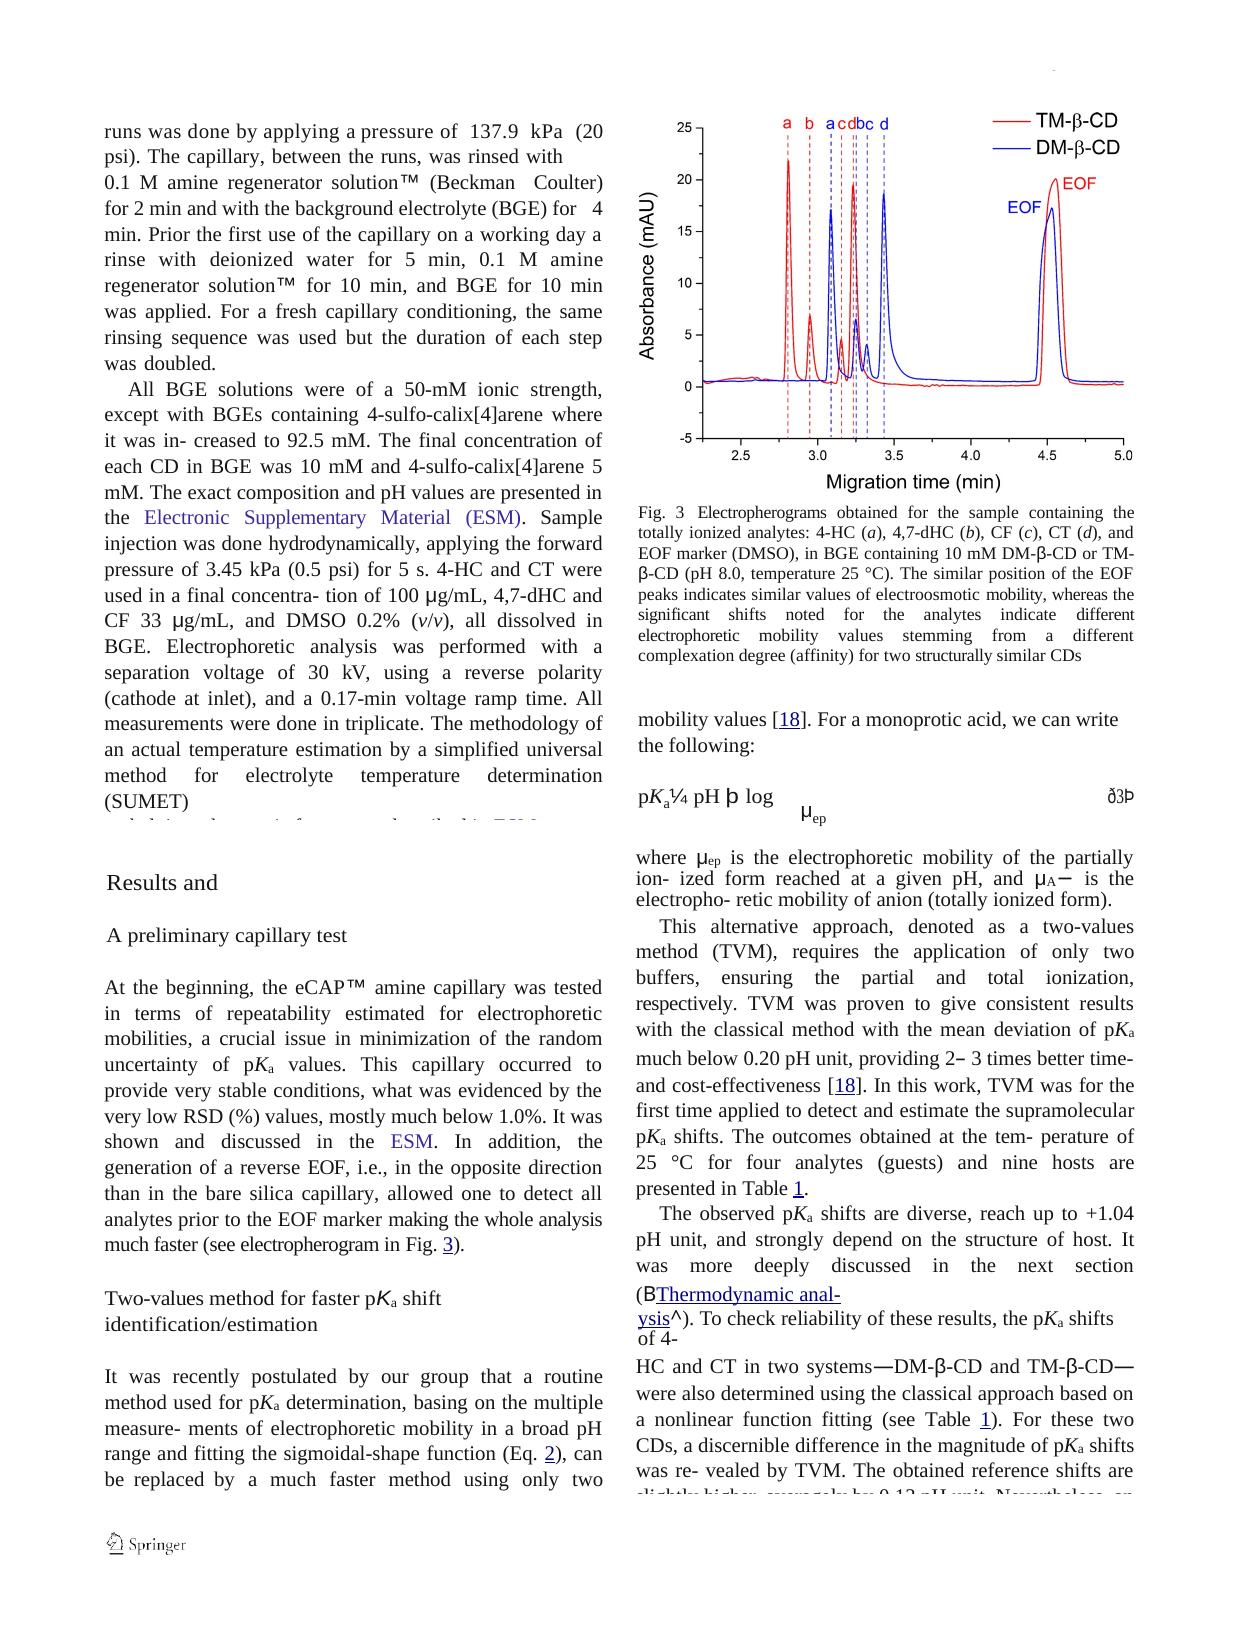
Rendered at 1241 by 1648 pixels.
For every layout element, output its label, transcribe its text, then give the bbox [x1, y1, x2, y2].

text 3636 [106, 66, 143, 71]
text A preliminary capillary test [106, 923, 348, 947]
text Two-values method for faster pKa shift identification/estimation [104, 1286, 443, 1336]
text μep [800, 800, 828, 828]
text Results and discussion [106, 869, 321, 897]
text ð3Þ [1107, 784, 1136, 808]
text 0.1 M amine regenerator solution™ (Beckman Coulter) for 2 min and with the background electrolyte (BGE) for 4 min. Prior the first use of the capillary on a working day a rinse with deionized water for 5 min, 0.1 M amine regenerator solution™ for 10 min, and BGE for 10 min was applied. For a fresh capillary conditioning, the same rinsing sequence was used but the duration of each step was doubled. [104, 170, 603, 374]
text Nowak P.M. et al. [1010, 66, 1136, 89]
text pK ¼ pH þ log [638, 784, 777, 808]
text μ −−μ [779, 764, 836, 775]
text The observed pKa shifts are diverse, reach up to +1.04 pH unit, and strongly depend on the structure of host. It was more deeply discussed in the next section (BThermodynamic anal- [636, 1201, 1134, 1307]
text Fig. 3 Electropherograms obtained for the sample containing the totally ionized analytes: 4-HC (a), 4,7-dHC (b), CF (c), CT (d), and EOF marker (DMSO), in BGE containing 10 mM DM-β-CD or TM-β-CD (pH 8.0, temperature 25 °C). The similar position of the EOF peaks indicates similar values of electroosmotic mobility, whereas the significant shifts noted for the analytes indicate different electrophoretic mobility values stemming from a different complexation degree (affinity) for two structurally similar CDs [638, 502, 1134, 665]
text All BGE solutions were of a 50-mM ionic strength, except with BGEs containing 4-sulfo-calix[4]arene where it was in- creased to 92.5 mM. The final concentration of each CD in BGE was 10 mM and 4-sulfo-calix[4]arene 5 mM. The exact composition and pH values are presented in the Electronic Supplementary Material (ESM). Sample injection was done hydrodynamically, applying the forward pressure of 3.45 kPa (0.5 psi) for 5 s. 4-HC and CT were used in a final concentra- tion of 100 μg/mL, 4,7-dHC and CF 33 μg/mL, and DMSO 0.2% (v/v), all dissolved in BGE. Electrophoretic analysis was performed with a separation voltage of 30 kV, using a reverse polarity (cathode at inlet), and a 0.17-min voltage ramp time. All measurements were done in triplicate. The methodology of an actual temperature estimation by a simplified universal method for electrolyte temperature determination (SUMET) [104, 377, 603, 813]
text It was recently postulated by our group that a routine method used for pKa determination, basing on the multiple measure- ments of electrophoretic mobility in a broad pH range and fitting the sigmoidal-shape function (Eq. 2), can be replaced by a much faster method using only two electrophoretic [104, 1364, 603, 1494]
text mobility values [18]. For a monoprotic acid, we can write the following: [638, 707, 1136, 757]
text HC and CT in two systems—DM-β-CD and TM-β-CD— were also determined using the classical approach based on a nonlinear function fitting (see Table 1). For these two CDs, a discernible difference in the magnitude of pKa shifts was re- vealed by TVM. The obtained reference shifts are slightly higher, averagely by 0.13 pH unit. Nevertheless, an overall magnitude remains similar and the noticeable difference be- tween both CDs is also maintained. It proves that TVM may [636, 1351, 1134, 1494]
text a [663, 795, 672, 812]
text where μep is the electrophoretic mobility of the partially ion- ized form reached at a given pH, and μA− is the electropho- retic mobility of anion (totally ionized form). [636, 848, 1134, 911]
text ysis^). To check reliability of these results, the pKa shifts of 4- [638, 1309, 1136, 1350]
text runs was done by applying a pressure of 137.9 kPa (20 psi). The capillary, between the runs, was rinsed with [104, 119, 603, 168]
text At the beginning, the eCAP™ amine capillary was tested in terms of repeatability estimated for electrophoretic mobilities, a crucial issue in minimization of the random uncertainty of pKa values. This capillary occurred to provide very stable conditions, what was evidenced by the very low RSD (%) values, mostly much below 1.0%. It was shown and discussed in the ESM. In addition, the generation of a reverse EOF, i.e., in the opposite direction than in the bare silica capillary, allowed one to detect all analytes prior to the EOF marker making the whole analysis much faster (see electropherogram in Fig. 3). [104, 975, 603, 1256]
text [17] and the Van’t Hoff model used to determine the enthalpic and entropic factors are described in ESM. [104, 814, 602, 819]
text This alternative approach, denoted as a two-values method (TVM), requires the application of only two buffers, ensuring the partial and total ionization, respectively. TVM was proven to give consistent results with the classical method with the mean deviation of pKa much below 0.20 pH unit, providing 2– 3 times better time- and cost-effectiveness [18]. In this work, TVM was for the first time applied to detect and estimate the supramolecular pKa shifts. The outcomes obtained at the tem- perature of 25 °C for four analytes (guests) and nine hosts are presented in Table 1. [636, 914, 1134, 1200]
